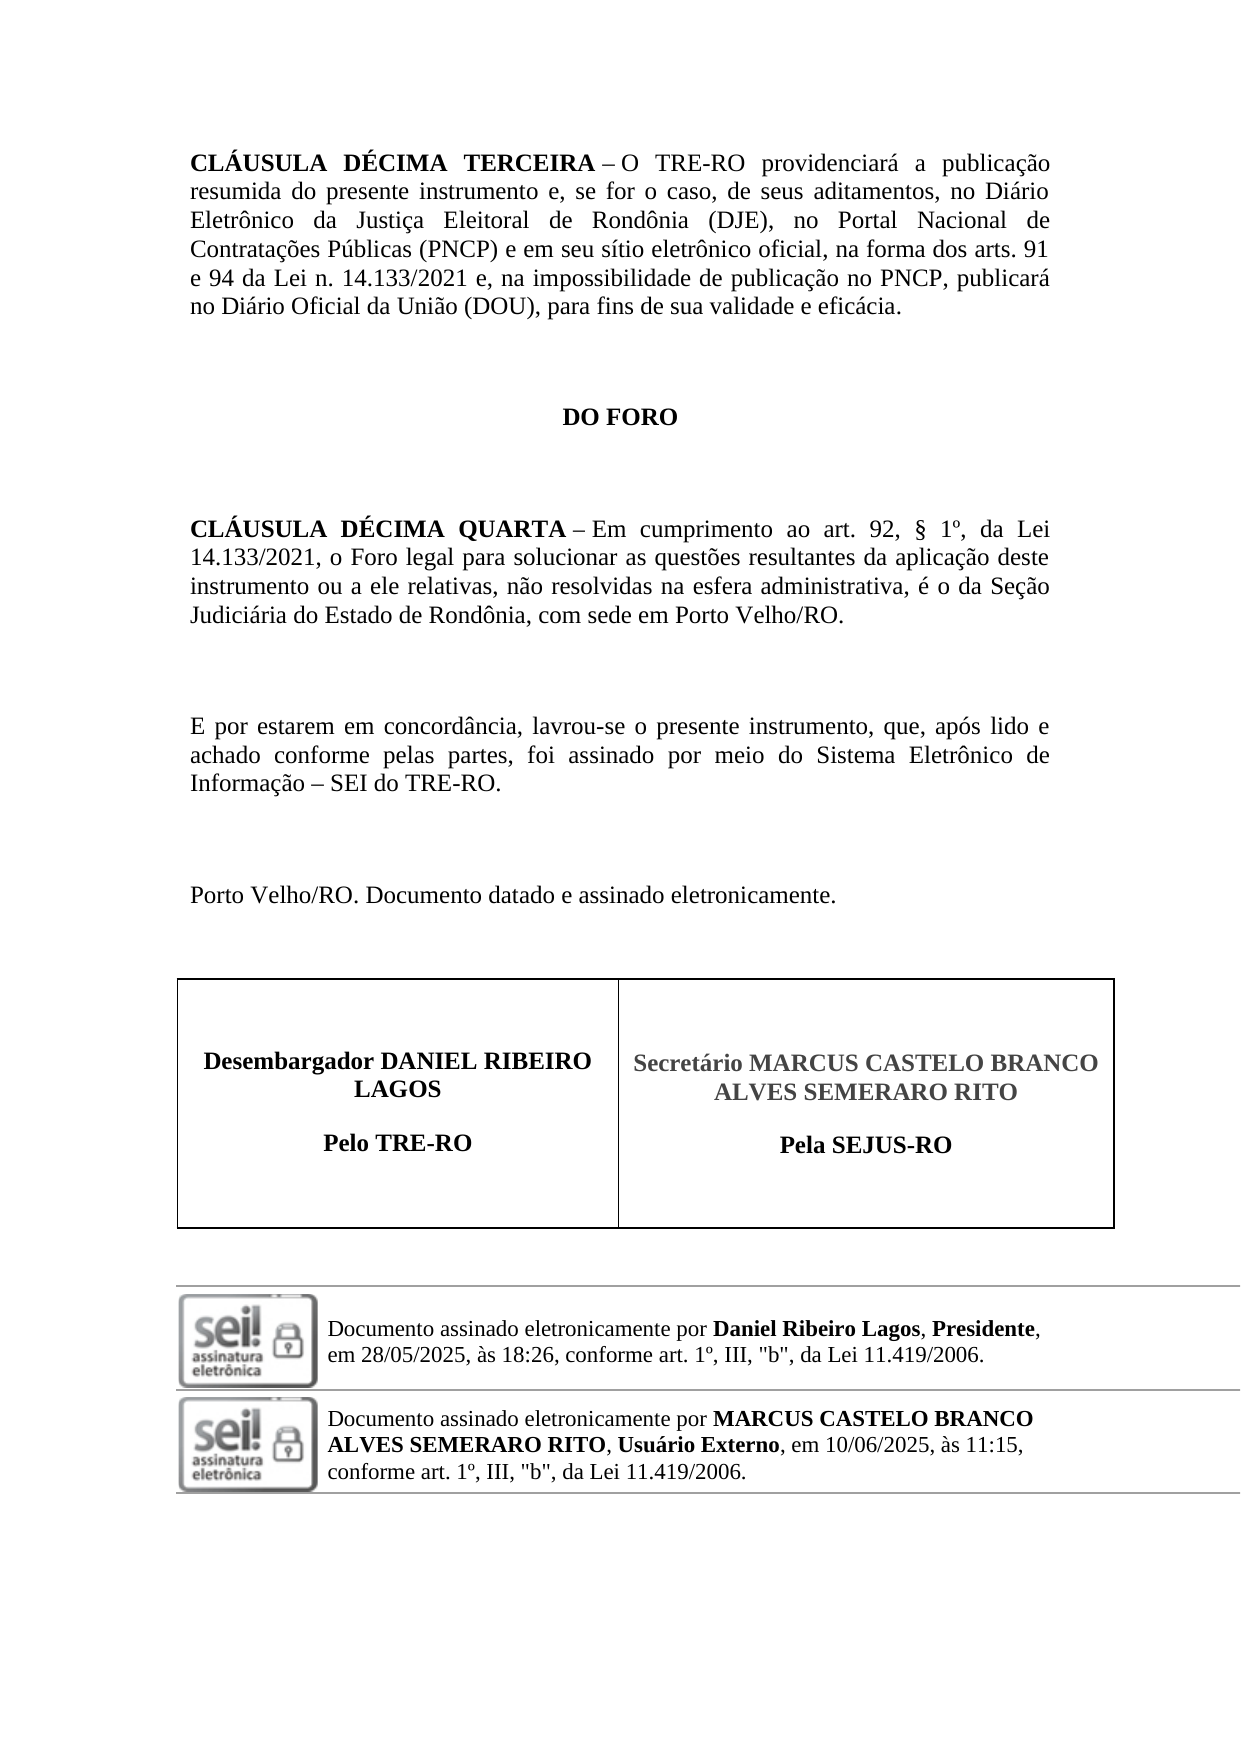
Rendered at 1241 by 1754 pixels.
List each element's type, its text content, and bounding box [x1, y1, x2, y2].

text Porto Velho/RO. Documento datado e assinado eletronicamente. [190, 880, 1051, 908]
table_header Secretário MARCUS CASTELO BRANCO ALVES SEMERARO RITO Pela SEJUS-RO [619, 980, 1113, 1227]
table_header Documento assinado eletronicamente por Daniel Ribeiro Lagos, Presidente, em 28/05/2025, às 18:26, conforme art. 1º, III, "b", da Lei 11.419/2006. [326, 1293, 1063, 1389]
text DO FORO [190, 402, 1051, 431]
table_header [177, 1293, 326, 1389]
table_header Documento assinado eletronicamente por MARCUS CASTELO BRANCO ALVES SEMERARO RITO, Usuário Externo, em 10/06/2025, às 11:15, conforme art. 1º, III, "b", da Lei 11.419/2006. [326, 1396, 1063, 1492]
text CLÁUSULA DÉCIMA QUARTA – Em cumprimento ao art. 92, § 1º, da Lei 14.133/2021, o Foro legal para solucionar as questões resultantes da aplicação deste instrumento ou a ele relativas, não resolvidas na esfera administrativa, é o da Seção Judiciária do Estado de Rondônia, com sede em Porto Velho/RO. [190, 514, 1051, 629]
text E por estarem em concordância, lavrou-se o presente instrumento, que, após lido e achado conforme pelas partes, foi assinado por meio do Sistema Eletrônico de Informação – SEI do TRE-RO. [190, 711, 1051, 797]
table_header [177, 1396, 326, 1492]
text CLÁUSULA DÉCIMA TERCEIRA – O TRE-RO providenciará a publicação resumida do presente instrumento e, se for o caso, de seus aditamentos, no Diário Eletrônico da Justiça Eleitoral de Rondônia (DJE), no Portal Nacional de Contratações Públicas (PNCP) e em seu sítio eletrônico oficial, na forma dos arts. 91 e 94 da Lei n. 14.133/2021 e, na impossibilidade de publicação no PNCP, publicará no Diário Oficial da União (DOU), para fins de sua validade e eficácia. [190, 148, 1051, 320]
table_header Desembargador DANIEL RIBEIRO LAGOS Pelo TRE-RO [178, 980, 618, 1227]
